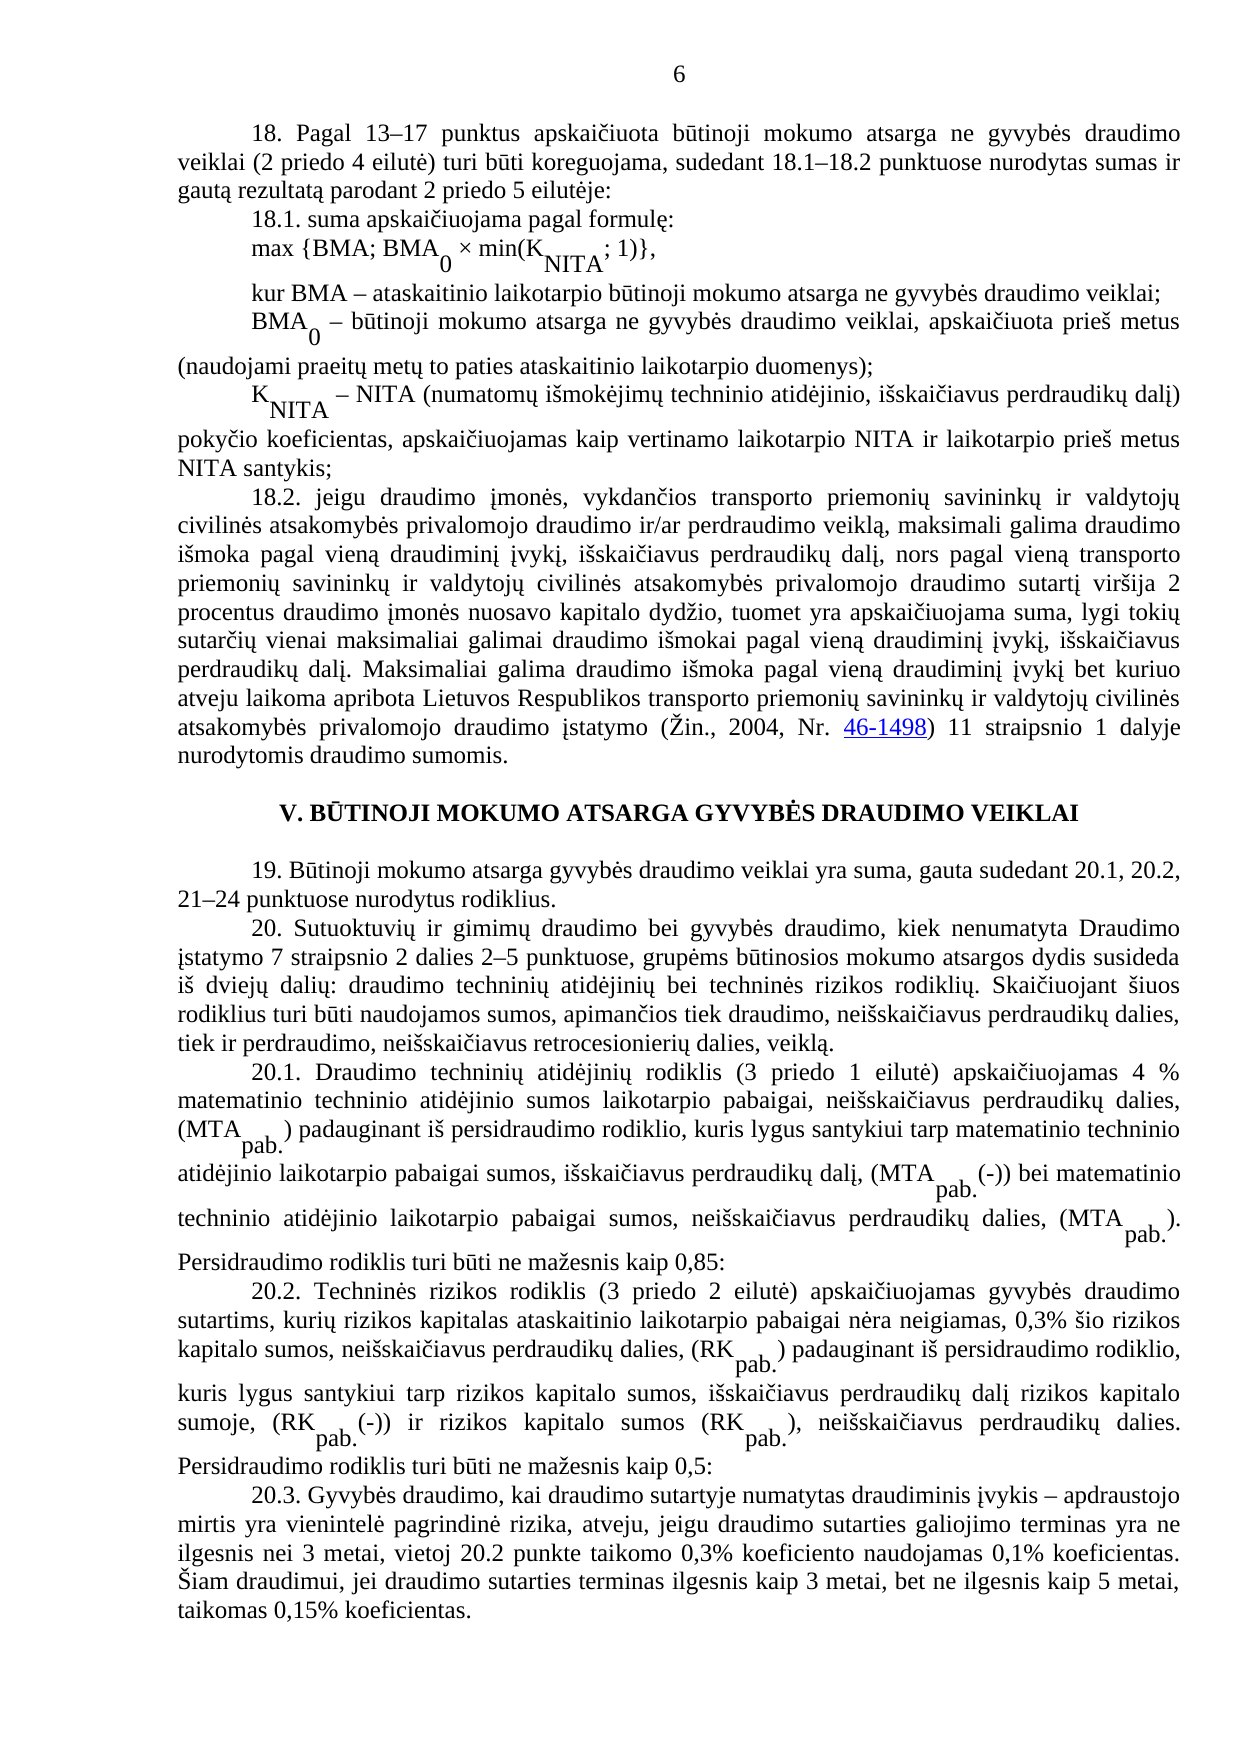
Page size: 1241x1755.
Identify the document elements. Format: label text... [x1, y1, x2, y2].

text max {BMA; BMA0 × min(KNITA; 1)}, [177, 233, 1181, 278]
text kur BMA – ataskaitinio laikotarpio būtinoji mokumo atsarga ne gyvybės draudimo veiklai; [177, 278, 1181, 306]
text V. BŪTINOJI MOKUMO ATSARGA GYVYBĖS DRAUDIMO VEIKLAI [177, 798, 1181, 827]
text 18. Pagal 13–17 punktus apskaičiuota būtinoji mokumo atsarga ne gyvybės draudimo veiklai (2 priedo 4 eilutė) turi būti koreguojama, sudedant 18.1–18.2 punktuose nurodytas sumas ir gautą rezultatą parodant 2 priedo 5 eilutėje: [177, 118, 1181, 204]
text 19. Būtinoji mokumo atsarga gyvybės draudimo veiklai yra suma, gauta sudedant 20.1, 20.2, 21–24 punktuose nurodytus rodiklius. [177, 855, 1181, 913]
text 20.2. Techninės rizikos rodiklis (3 priedo 2 eilutė) apskaičiuojamas gyvybės draudimo sutartims, kurių rizikos kapitalas ataskaitinio laikotarpio pabaigai nėra neigiamas, 0,3% šio rizikos kapitalo sumos, neišskaičiavus perdraudikų dalies, (RKpab.) padauginant iš persidraudimo rodiklio, kuris lygus santykiui tarp rizikos kapitalo sumos, išskaičiavus perdraudikų dalį rizikos kapitalo sumoje, (RKpab.(-)) ir rizikos kapitalo sumos (RKpab.), neišskaičiavus perdraudikų dalies. Persidraudimo rodiklis turi būti ne mažesnis kaip 0,5: [177, 1276, 1181, 1480]
text 18.1. suma apskaičiuojama pagal formulę: [177, 204, 1181, 233]
text 18.2. jeigu draudimo įmonės, vykdančios transporto priemonių savininkų ir valdytojų civilinės atsakomybės privalomojo draudimo ir/ar perdraudimo veiklą, maksimali galima draudimo išmoka pagal vieną draudiminį įvykį, išskaičiavus perdraudikų dalį, nors pagal vieną transporto priemonių savininkų ir valdytojų civilinės atsakomybės privalomojo draudimo sutartį viršija 2 procentus draudimo įmonės nuosavo kapitalo dydžio, tuomet yra apskaičiuojama suma, lygi tokių sutarčių vienai maksimaliai galimai draudimo išmokai pagal vieną draudiminį įvykį, išskaičiavus perdraudikų dalį. Maksimaliai galima draudimo išmoka pagal vieną draudiminį įvykį bet kuriuo atveju laikoma apribota Lietuvos Respublikos transporto priemonių savininkų ir valdytojų civilinės atsakomybės privalomojo draudimo įstatymo (Žin., 2004, Nr. 46-1498) 11 straipsnio 1 dalyje nurodytomis draudimo sumomis. [177, 482, 1181, 769]
text KNITA – NITA (numatomų išmokėjimų techninio atidėjinio, išskaičiavus perdraudikų dalį) pokyčio koeficientas, apskaičiuojamas kaip vertinamo laikotarpio NITA ir laikotarpio prieš metus NITA santykis; [177, 379, 1181, 482]
text 20.3. Gyvybės draudimo, kai draudimo sutartyje numatytas draudiminis įvykis – apdraustojo mirtis yra vienintelė pagrindinė rizika, atveju, jeigu draudimo sutarties galiojimo terminas yra ne ilgesnis nei 3 metai, vietoj 20.2 punkte taikomo 0,3% koeficiento naudojamas 0,1% koeficientas. Šiam draudimui, jei draudimo sutarties terminas ilgesnis kaip 3 metai, bet ne ilgesnis kaip 5 metai, taikomas 0,15% koeficientas. [177, 1480, 1181, 1624]
text 20.1. Draudimo techninių atidėjinių rodiklis (3 priedo 1 eilutė) apskaičiuojamas 4 % matematinio techninio atidėjinio sumos laikotarpio pabaigai, neišskaičiavus perdraudikų dalies, (MTApab.) padauginant iš persidraudimo rodiklio, kuris lygus santykiui tarp matematinio techninio atidėjinio laikotarpio pabaigai sumos, išskaičiavus perdraudikų dalį, (MTApab.(-)) bei matematinio techninio atidėjinio laikotarpio pabaigai sumos, neišskaičiavus perdraudikų dalies, (MTApab.). Persidraudimo rodiklis turi būti ne mažesnis kaip 0,85: [177, 1057, 1181, 1276]
text 20. Sutuoktuvių ir gimimų draudimo bei gyvybės draudimo, kiek nenumatyta Draudimo įstatymo 7 straipsnio 2 dalies 2–5 punktuose, grupėms būtinosios mokumo atsargos dydis susideda iš dviejų dalių: draudimo techninių atidėjinių bei techninės rizikos rodiklių. Skaičiuojant šiuos rodiklius turi būti naudojamos sumos, apimančios tiek draudimo, neišskaičiavus perdraudikų dalies, tiek ir perdraudimo, neišskaičiavus retrocesionierių dalies, veiklą. [177, 913, 1181, 1057]
text BMA0 – būtinoji mokumo atsarga ne gyvybės draudimo veiklai, apskaičiuota prieš metus (naudojami praeitų metų to paties ataskaitinio laikotarpio duomenys); [177, 306, 1181, 379]
